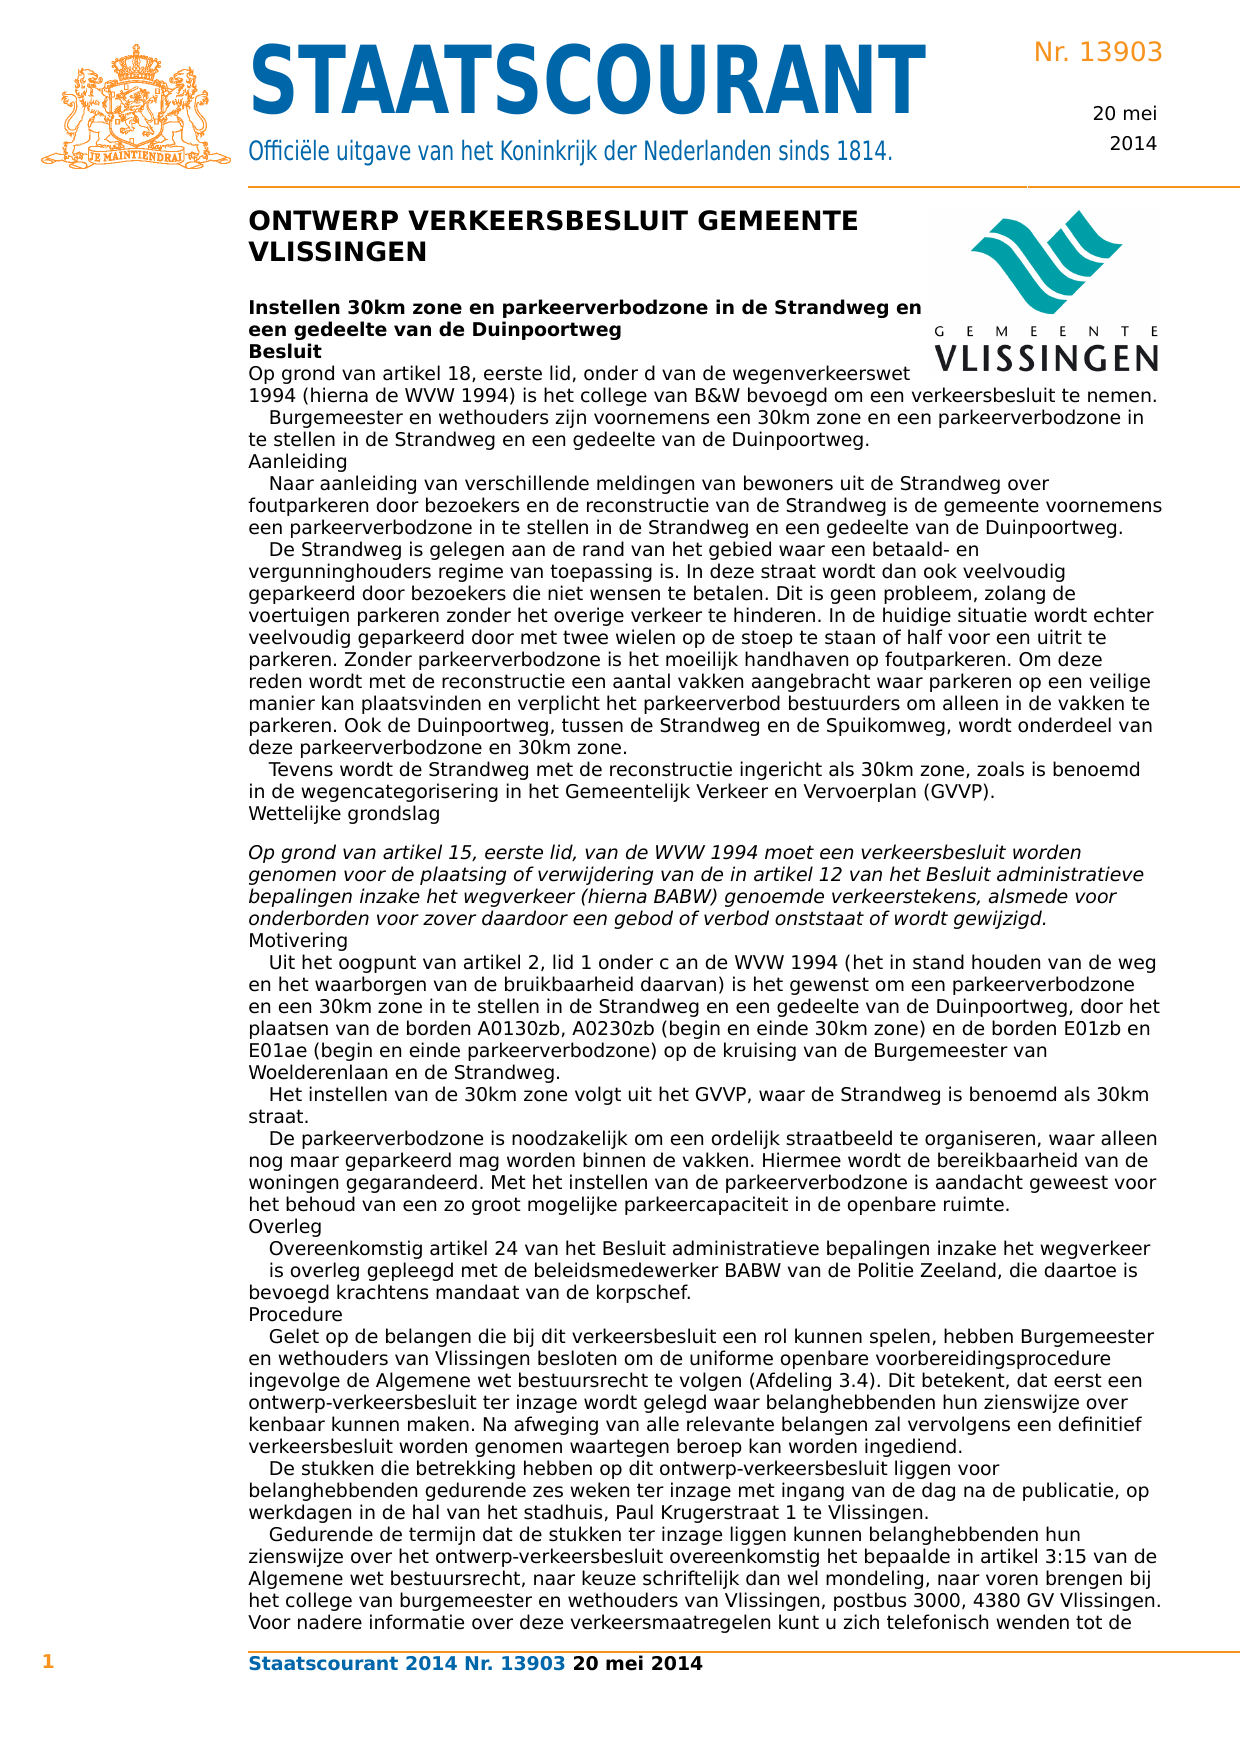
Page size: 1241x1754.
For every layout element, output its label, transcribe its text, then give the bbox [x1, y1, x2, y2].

text Uit het oogpunt van artikel 2, lid 1 onder c an de WVW 1994 (het in stand houden van de weg en het waarborgen van de bruikbaarheid daarvan) is het gewenst om een parkeerverbodzone en een 30km zone in te stellen in de Strandweg en een gedeelte van de Duinpoortweg, door het plaatsen van de borden A0130zb, A0230zb (begin en einde 30km zone) en de borden E01zb en E01ae (begin en einde parkeerverbodzone) op de kruising van de Burgemeester van Woelderenlaan en de Strandweg. [248, 952, 1163, 1084]
text Besluit [248, 341, 927, 363]
subtitle Op grond van artikel 15, eerste lid, van de WVW 1994 moet een verkeersbesluit worden genomen voor de plaatsing of verwijdering van de in artikel 12 van het Besluit administratieve bepalingen inzake het wegverkeer (hierna BABW) genoemde verkeerstekens, alsmede voor onderborden voor zover daardoor een gebod of verbod onststaat of wordt gewijzigd. [248, 842, 1163, 930]
text is overleg gepleegd met de beleidsmedewerker BABW van de Politie Zeeland, die daartoe is bevoegd krachtens mandaat van de korpschef. [248, 1260, 1163, 1304]
text Op grond van artikel 18, eerste lid, onder d van de wegenverkeerswet 1994 (hierna de WVW 1994) is het college van B&W bevoegd om een verkeersbesluit te nemen. [248, 363, 1163, 407]
subtitle Instellen 30km zone en parkeerverbodzone in de Strandweg en een gedeelte van de Duinpoortweg [248, 297, 927, 341]
text De Strandweg is gelegen aan de rand van het gebied waar een betaald- en vergunninghouders regime van toepassing is. In deze straat wordt dan ook veelvoudig geparkeerd door bezoekers die niet wensen te betalen. Dit is geen probleem, zolang de voertuigen parkeren zonder het overige verkeer te hinderen. In de huidige situatie wordt echter veelvoudig geparkeerd door met twee wielen op de stoep te staan of half voor een uitrit te parkeren. Zonder parkeerverbodzone is het moeilijk handhaven op foutparkeren. Om deze reden wordt met de reconstructie een aantal vakken aangebracht waar parkeren op een veilige manier kan plaatsvinden en verplicht het parkeerverbod bestuurders om alleen in de vakken te parkeren. Ook de Duinpoortweg, tussen de Strandweg en de Spuikomweg, wordt onderdeel van deze parkeerverbodzone en 30km zone. [248, 539, 1163, 759]
text Gelet op de belangen die bij dit verkeersbesluit een rol kunnen spelen, hebben Burgemeester en wethouders van Vlissingen besloten om de uniforme openbare voorbereidingsprocedure ingevolge de Algemene wet bestuursrecht te volgen (Afdeling 3.4). Dit betekent, dat eerst een ontwerp-verkeersbesluit ter inzage wordt gelegd waar belanghebbenden hun zienswijze over kenbaar kunnen maken. Na afweging van alle relevante belangen zal vervolgens een definitief verkeersbesluit worden genomen waartegen beroep kan worden ingediend. [248, 1326, 1163, 1458]
text De parkeerverbodzone is noodzakelijk om een ordelijk straatbeeld te organiseren, waar alleen nog maar geparkeerd mag worden binnen de vakken. Hiermee wordt de bereikbaarheid van de woningen gegarandeerd. Met het instellen van de parkeerverbodzone is aandacht geweest voor het behoud van een zo groot mogelijke parkeercapaciteit in de openbare ruimte. [248, 1128, 1163, 1216]
text Naar aanleiding van verschillende meldingen van bewoners uit de Strandweg over foutparkeren door bezoekers en de reconstructie van de Strandweg is de gemeente voornemens een parkeerverbodzone in te stellen in de Strandweg en een gedeelte van de Duinpoortweg. [248, 473, 1163, 539]
subtitle ONTWERP VERKEERSBESLUIT GEMEENTE VLISSINGEN [248, 206, 927, 268]
text Burgemeester en wethouders zijn voornemens een 30km zone en een parkeerverbodzone in te stellen in de Strandweg en een gedeelte van de Duinpoortweg. [248, 407, 1163, 451]
picture [41, 44, 231, 169]
text Tevens wordt de Strandweg met de reconstructie ingericht als 30km zone, zoals is benoemd in de wegencategorisering in het Gemeentelijk Verkeer en Vervoerplan (GVVP). [248, 759, 1163, 803]
subtitle Overleg [248, 1216, 1163, 1238]
subtitle Motivering [248, 930, 1163, 952]
text Het instellen van de 30km zone volgt uit het GVVP, waar de Strandweg is benoemd als 30km straat. [248, 1084, 1163, 1128]
text De stukken die betrekking hebben op dit ontwerp-verkeersbesluit liggen voor belanghebbenden gedurende zes weken ter inzage met ingang van de dag na de publicatie, op werkdagen in de hal van het stadhuis, Paul Krugerstraat 1 te Vlissingen. [248, 1458, 1163, 1524]
picture [927, 205, 1164, 377]
subtitle Aanleiding [248, 451, 1163, 473]
text Overeenkomstig artikel 24 van het Besluit administratieve bepalingen inzake het wegverkeer [248, 1238, 1163, 1260]
text Gedurende de termijn dat de stukken ter inzage liggen kunnen belanghebbenden hun zienswijze over het ontwerp-verkeersbesluit overeenkomstig het bepaalde in artikel 3:15 van de Algemene wet bestuursrecht, naar keuze schriftelijk dan wel mondeling, naar voren brengen bij het college van burgemeester en wethouders van Vlissingen, postbus 3000, 4380 GV Vlissingen. Voor nadere informatie over deze verkeersmaatregelen kunt u zich telefonisch wenden tot de [248, 1524, 1163, 1633]
subtitle Procedure [248, 1304, 1163, 1326]
subtitle Wettelijke grondslag [248, 803, 1163, 824]
